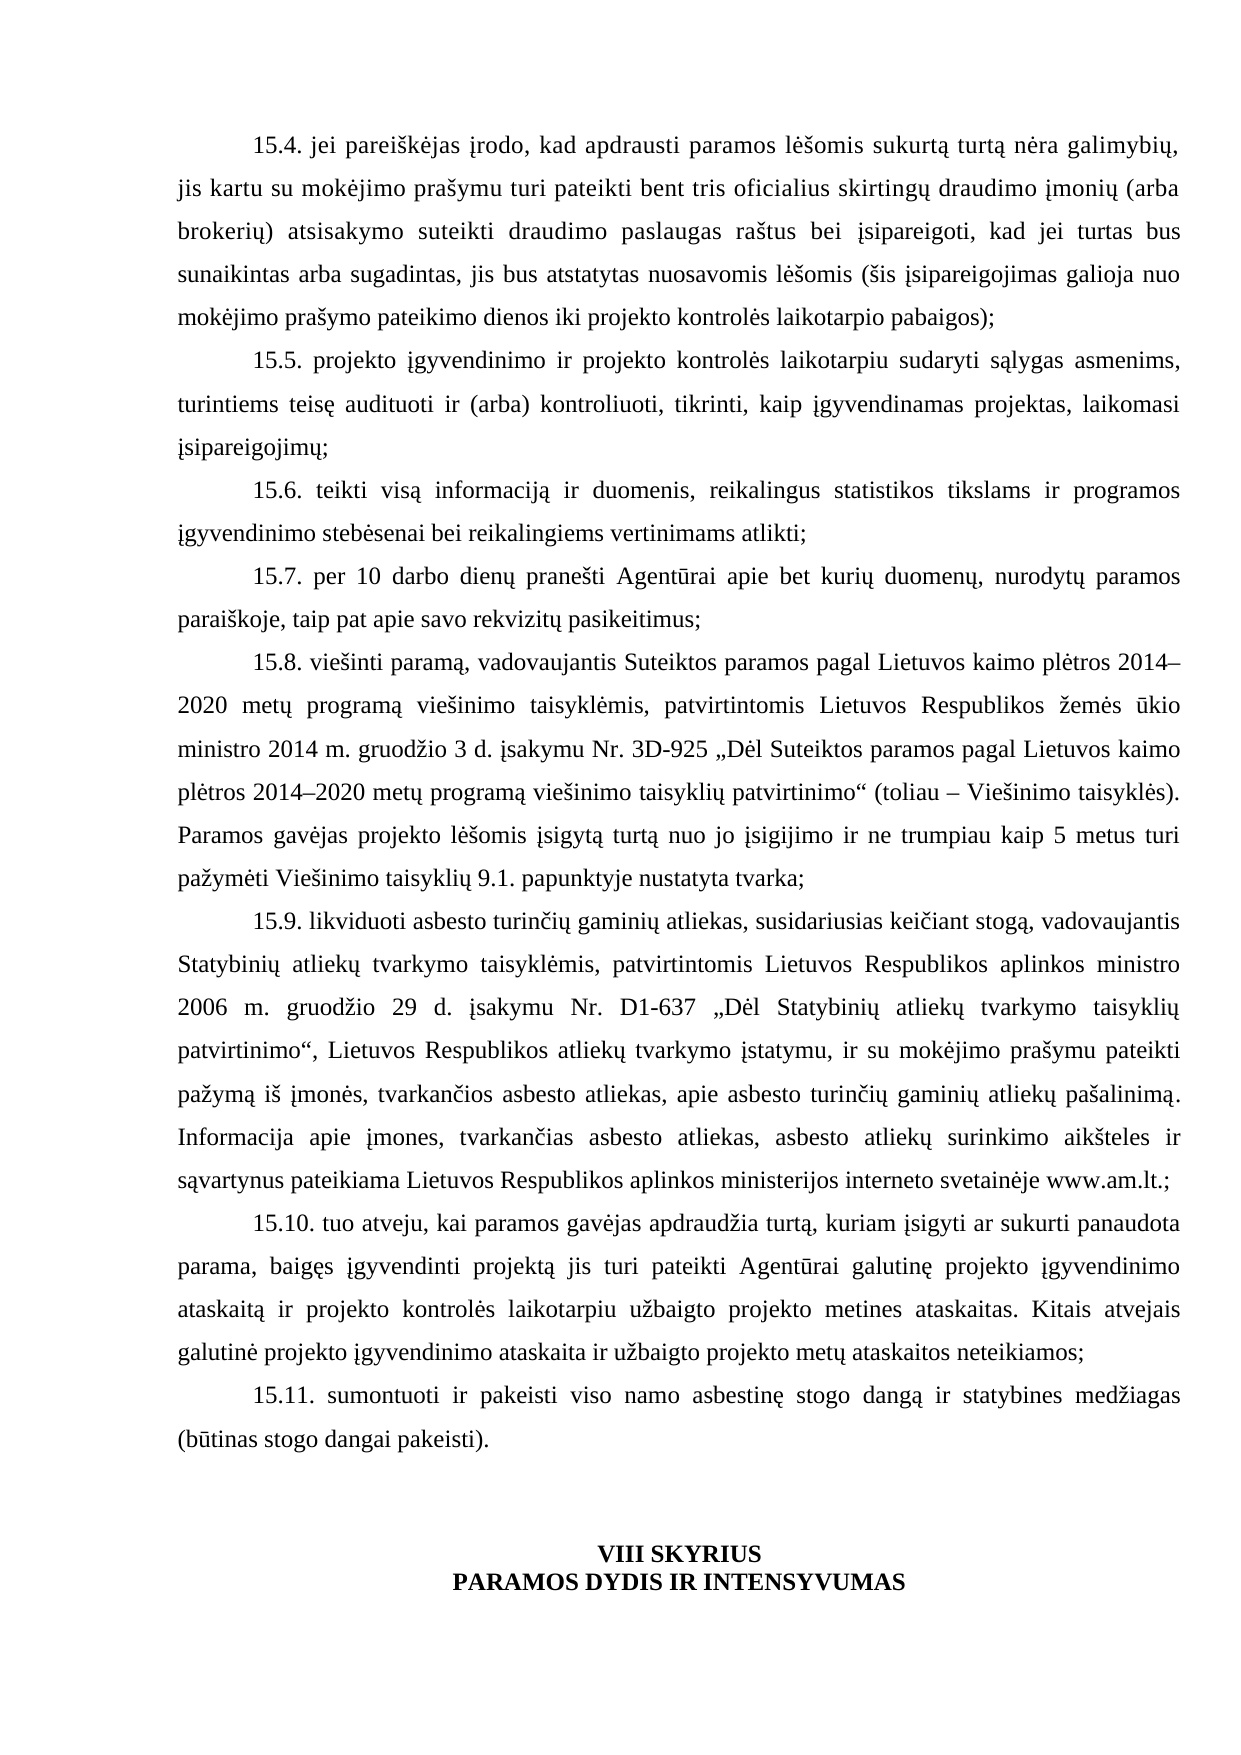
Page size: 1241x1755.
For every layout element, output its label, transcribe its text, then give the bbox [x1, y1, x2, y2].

text PARAMOS DYDIS IR INTENSYVUMAS [177, 1567, 1181, 1596]
text 15.8. viešinti paramą, vadovaujantis Suteiktos paramos pagal Lietuvos kaimo plėtros 2014–2020 metų programą viešinimo taisyklėmis, patvirtintomis Lietuvos Respublikos žemės ūkio ministro 2014 m. gruodžio 3 d. įsakymu Nr. 3D-925 „Dėl Suteiktos paramos pagal Lietuvos kaimo plėtros 2014–2020 metų programą viešinimo taisyklių patvirtinimo“ (toliau – Viešinimo taisyklės). Paramos gavėjas projekto lėšomis įsigytą turtą nuo jo įsigijimo ir ne trumpiau kaip 5 metus turi pažymėti Viešinimo taisyklių 9.1. papunktyje nustatyta tvarka; [177, 647, 1181, 892]
text 15.10. tuo atveju, kai paramos gavėjas apdraudžia turtą, kuriam įsigyti ar sukurti panaudota parama, baigęs įgyvendinti projektą jis turi pateikti Agentūrai galutinę projekto įgyvendinimo ataskaitą ir projekto kontrolės laikotarpiu užbaigto projekto metines ataskaitas. Kitais atvejais galutinė projekto įgyvendinimo ataskaita ir užbaigto projekto metų ataskaitos neteikiamos; [177, 1208, 1181, 1366]
text 15.6. teikti visą informaciją ir duomenis, reikalingus statistikos tikslams ir programos įgyvendinimo stebėsenai bei reikalingiems vertinimams atlikti; [177, 475, 1181, 547]
text 15.11. sumontuoti ir pakeisti viso namo asbestinę stogo dangą ir statybines medžiagas (būtinas stogo dangai pakeisti). [177, 1381, 1181, 1452]
text 15.4. jei pareiškėjas įrodo, kad apdrausti paramos lėšomis sukurtą turtą nėra galimybių, jis kartu su mokėjimo prašymu turi pateikti bent tris oficialius skirtingų draudimo įmonių (arba brokerių) atsisakymo suteikti draudimo paslaugas raštus bei įsipareigoti, kad jei turtas bus sunaikintas arba sugadintas, jis bus atstatytas nuosavomis lėšomis (šis įsipareigojimas galioja nuo mokėjimo prašymo pateikimo dienos iki projekto kontrolės laikotarpio pabaigos); [177, 130, 1181, 331]
text VIII SKYRIUS [177, 1539, 1181, 1567]
text 15.9. likviduoti asbesto turinčių gaminių atliekas, susidariusias keičiant stogą, vadovaujantis Statybinių atliekų tvarkymo taisyklėmis, patvirtintomis Lietuvos Respublikos aplinkos ministro 2006 m. gruodžio 29 d. įsakymu Nr. D1-637 „Dėl Statybinių atliekų tvarkymo taisyklių patvirtinimo“, Lietuvos Respublikos atliekų tvarkymo įstatymu, ir su mokėjimo prašymu pateikti pažymą iš įmonės, tvarkančios asbesto atliekas, apie asbesto turinčių gaminių atliekų pašalinimą. Informacija apie įmones, tvarkančias asbesto atliekas, asbesto atliekų surinkimo aikšteles ir sąvartynus pateikiama Lietuvos Respublikos aplinkos ministerijos interneto svetainėje www.am.lt.; [177, 906, 1181, 1194]
text 15.7. per 10 darbo dienų pranešti Agentūrai apie bet kurių duomenų, nurodytų paramos paraiškoje, taip pat apie savo rekvizitų pasikeitimus; [177, 561, 1181, 633]
text 15.5. projekto įgyvendinimo ir projekto kontrolės laikotarpiu sudaryti sąlygas asmenims, turintiems teisę audituoti ir (arba) kontroliuoti, tikrinti, kaip įgyvendinamas projektas, laikomasi įsipareigojimų; [177, 346, 1181, 461]
